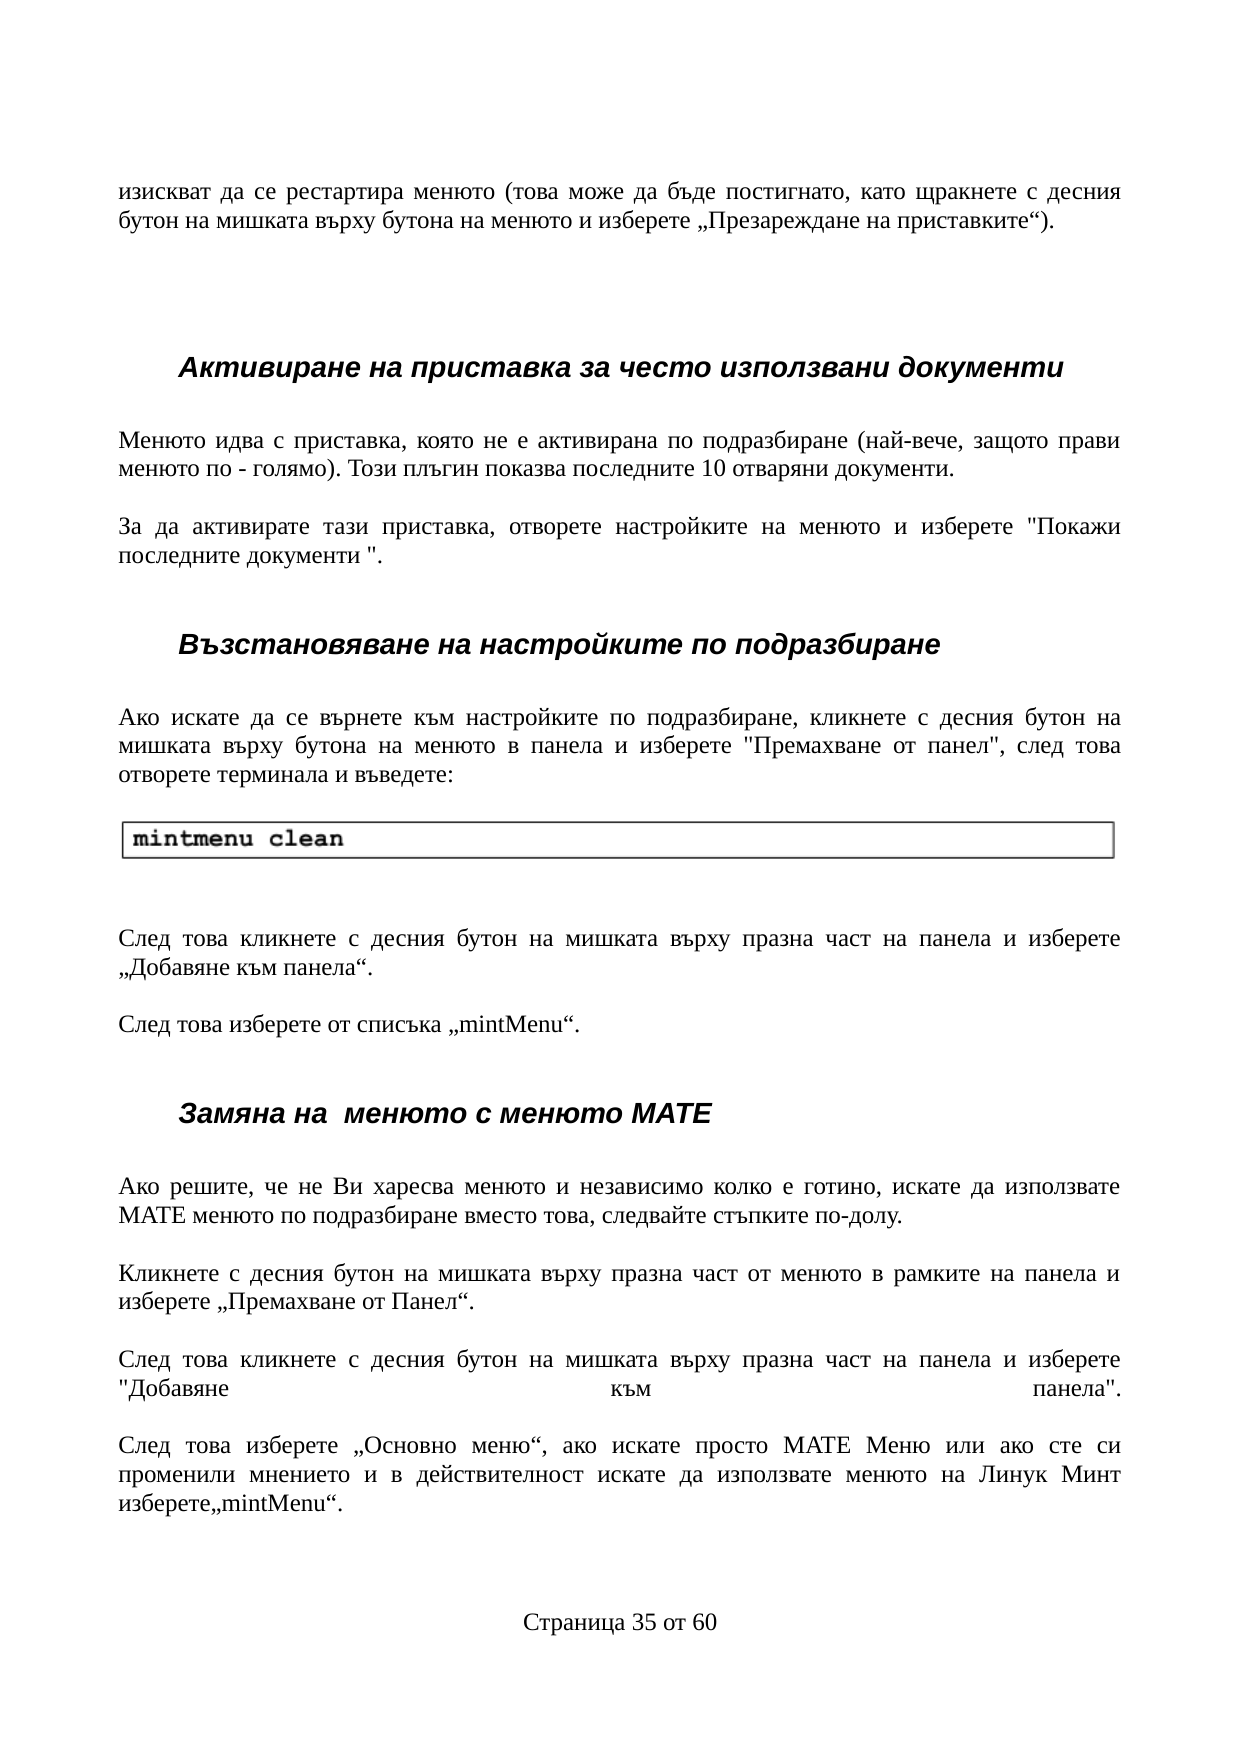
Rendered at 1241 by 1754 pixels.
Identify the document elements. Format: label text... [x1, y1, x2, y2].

text изискват да се рестартира менюто (това може да бъде постигнато, като щракнете с десния бутон на мишката върху бутона на менюто и изберете „Презареждане на приставките“). [118, 176, 1122, 234]
text След това изберете „Основно меню“, ако искате просто MATE Меню или ако сте си променили мнението и в действителност искате да използвате менюто на Линук Минт изберете„mintMenu“. [118, 1430, 1122, 1516]
text Кликнете с десния бутон на мишката върху празна част от менюто в рамките на панела и изберете „Премахване от Панел“. [118, 1229, 1122, 1315]
text Ако искате да се върнете към настройките по подразбиране, кликнете с десния бутон на мишката върху бутона на менюто в панела и изберете "Премахване от панел", след това отворете терминала и въведете: [118, 673, 1122, 788]
text След това кликнете с десния бутон на мишката върху празна част на панела и изберете "Добавяне към панела". [118, 1315, 1122, 1430]
text След това изберете от списъка „mintMenu“. [118, 981, 1122, 1038]
text Ако решите, че не Ви харесва менюто и независимо колко е готино, искате да използвате MATE менюто по подразбиране вместо това, следвайте стъпките по-долу. [118, 1143, 1122, 1229]
subtitle Възстановяване на настройките по подразбиране [118, 593, 1122, 661]
text Менюто идва с приставка, която не е активирана по подразбиране (най-вече, защото прави менюто по - голямо). Този плъгин показва последните 10 отваряни документи. [118, 396, 1122, 482]
text След това кликнете с десния бутон на мишката върху празна част на панела и изберете „Добавяне към панела“. [118, 923, 1122, 981]
subtitle Замяна на менюто с менюто MATE [118, 1063, 1122, 1130]
text За да активирате тази приставка, отворете настройките на менюто и изберете "Покажи последните документи ". [118, 482, 1122, 568]
subtitle Активиране на приставка за често използвани документи [118, 316, 1122, 383]
picture [118, 816, 1122, 866]
